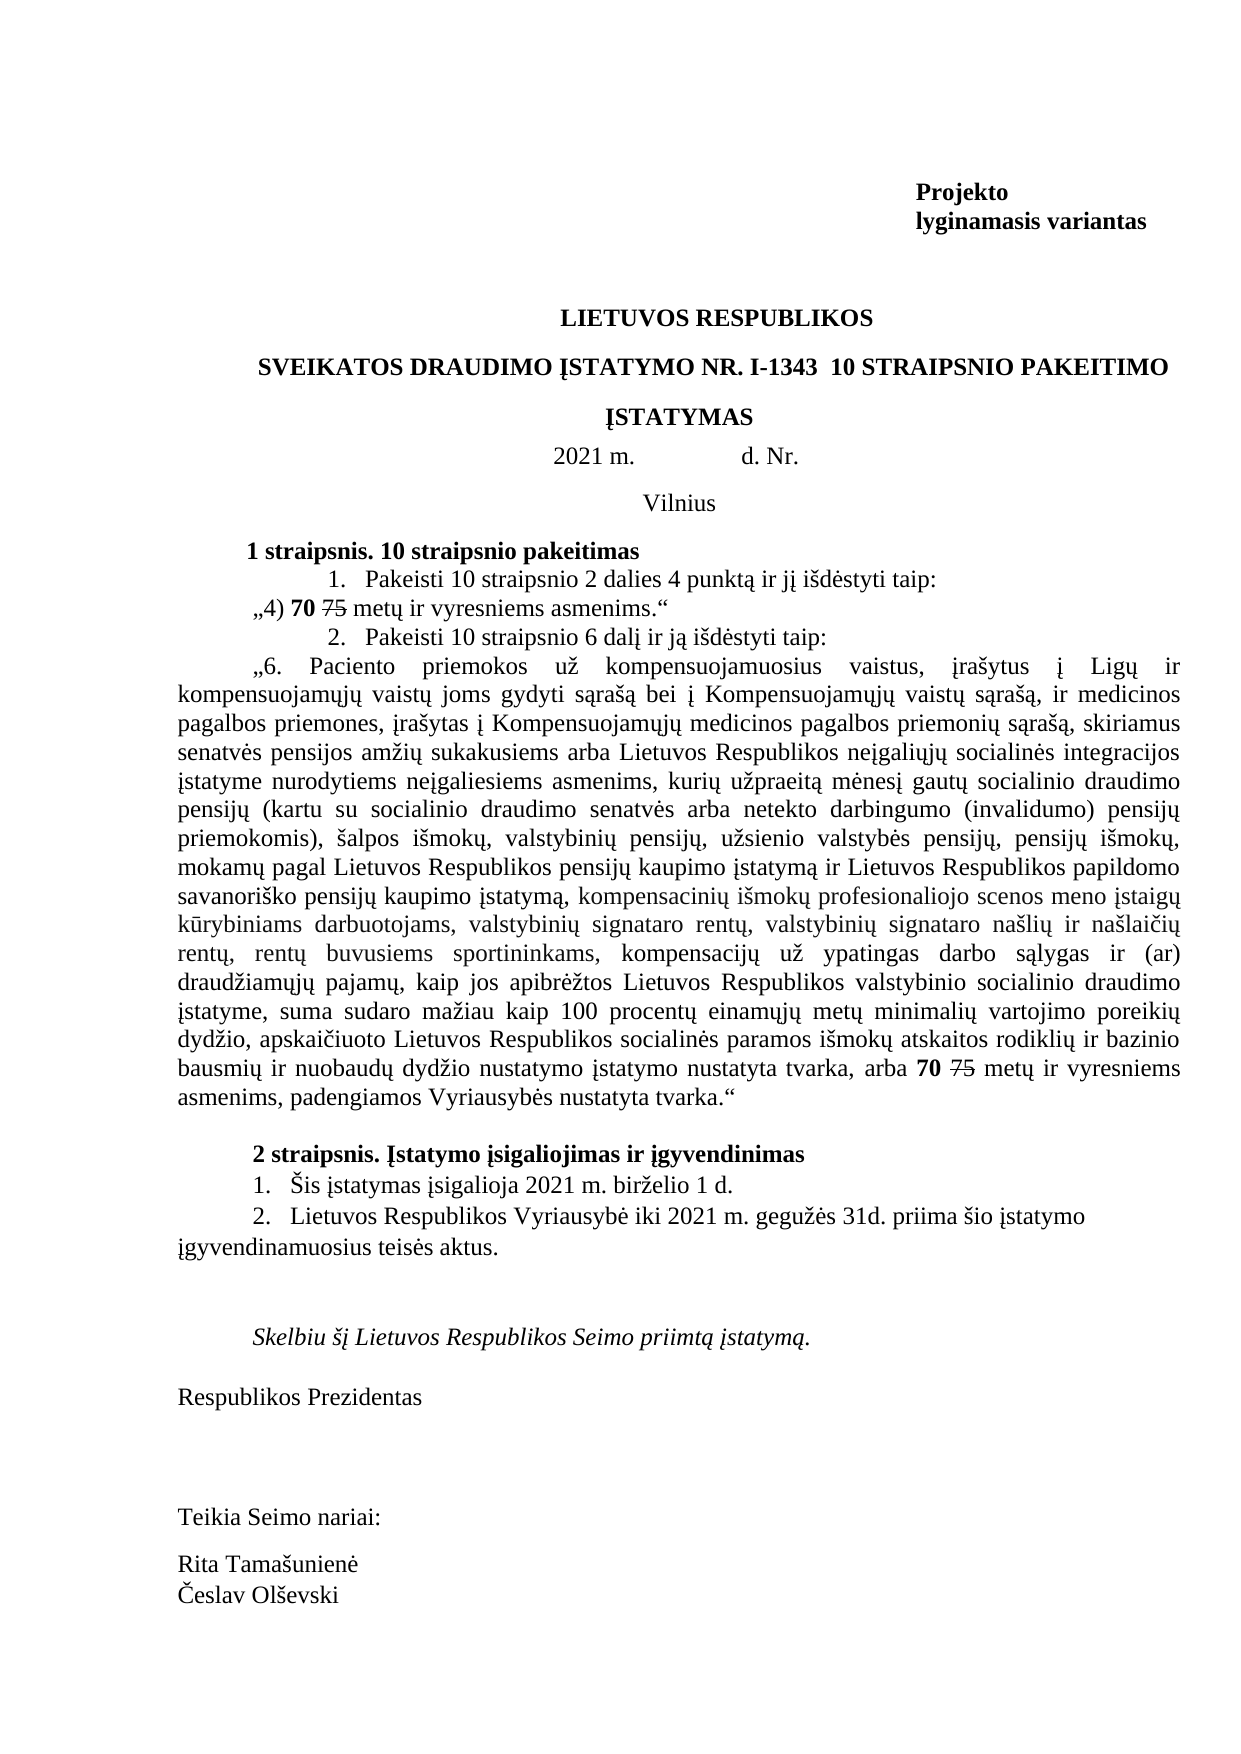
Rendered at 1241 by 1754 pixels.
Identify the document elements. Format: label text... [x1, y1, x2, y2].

text LIETUVOS RESPUBLIKOS [177, 303, 1181, 331]
list Pakeisti 10 straipsnio 2 dalies 4 punktą ir jį išdėstyti taip: [327, 564, 1181, 593]
text Teikia Seimo nariai: [177, 1502, 1181, 1530]
text ĮSTATYMAS [177, 402, 1181, 431]
text SVEIKATOS DRAUDIMO ĮSTATYMO NR. I-1343 10 straipsnio PAKEITIMO [177, 352, 1181, 381]
text 2 straipsnis. Įstatymo įsigaliojimas ir įgyvendinimas [177, 1139, 1181, 1168]
text lyginamasis variantas [916, 206, 1181, 235]
text 2. Lietuvos Respublikos Vyriausybė iki 2021 m. gegužės 31d. priima šio įstatymo įgyvendinamuosius teisės aktus. [177, 1201, 1186, 1260]
text „4) 70 75 metų ir vyresniems asmenims.“ [177, 593, 1181, 622]
text Vilnius [177, 488, 1181, 517]
text Skelbiu šį Lietuvos Respublikos Seimo priimtą įstatymą. [177, 1322, 1181, 1351]
list Pakeisti 10 straipsnio 6 dalį ir ją išdėstyti taip: [327, 622, 1181, 651]
text „6. Paciento priemokos už kompensuojamuosius vaistus, įrašytus į Ligų ir kompensuojamųjų vaistų joms gydyti sąrašą bei į Kompensuojamųjų vaistų sąrašą, ir medicinos pagalbos priemones, įrašytas į Kompensuojamųjų medicinos pagalbos priemonių sąrašą, skiriamus senatvės pensijos amžių sukakusiems arba Lietuvos Respublikos neįgaliųjų socialinės integracijos įstatyme nurodytiems neįgaliesiems asmenims, kurių užpraeitą mėnesį gautų socialinio draudimo pensijų (kartu su socialinio draudimo senatvės arba netekto darbingumo (invalidumo) pensijų priemokomis), šalpos išmokų, valstybinių pensijų, užsienio valstybės pensijų, pensijų išmokų, mokamų pagal Lietuvos Respublikos pensijų kaupimo įstatymą ir Lietuvos Respublikos papildomo savanoriško pensijų kaupimo įstatymą, kompensacinių išmokų profesionaliojo scenos meno įstaigų kūrybiniams darbuotojams, valstybinių signataro rentų, valstybinių signataro našlių ir našlaičių rentų, rentų buvusiems sportininkams, kompensacijų už ypatingas darbo sąlygas ir (ar) draudžiamųjų pajamų, kaip jos apibrėžtos Lietuvos Respublikos valstybinio socialinio draudimo įstatyme, suma sudaro mažiau kaip 100 procentų einamųjų metų minimalių vartojimo poreikių dydžio, apskaičiuoto Lietuvos Respublikos socialinės paramos išmokų atskaitos rodiklių ir bazinio bausmių ir nuobaudų dydžio nustatymo įstatymo nustatyta tvarka, arba 70 75 metų ir vyresniems asmenims, padengiamos Vyriausybės nustatyta tvarka.“ [177, 651, 1181, 1111]
text Respublikos Prezidentas [177, 1382, 1181, 1411]
text 1 straipsnis. 10 straipsnio pakeitimas [177, 536, 1181, 564]
text Česlav Olševski [177, 1580, 1181, 1608]
text Projekto [916, 177, 1181, 206]
text 1. Šis įstatymas įsigalioja 2021 m. birželio 1 d. [252, 1170, 1186, 1199]
text 2021 m. d. Nr. [177, 441, 1181, 470]
text Rita Tamašunienė [177, 1549, 1181, 1578]
